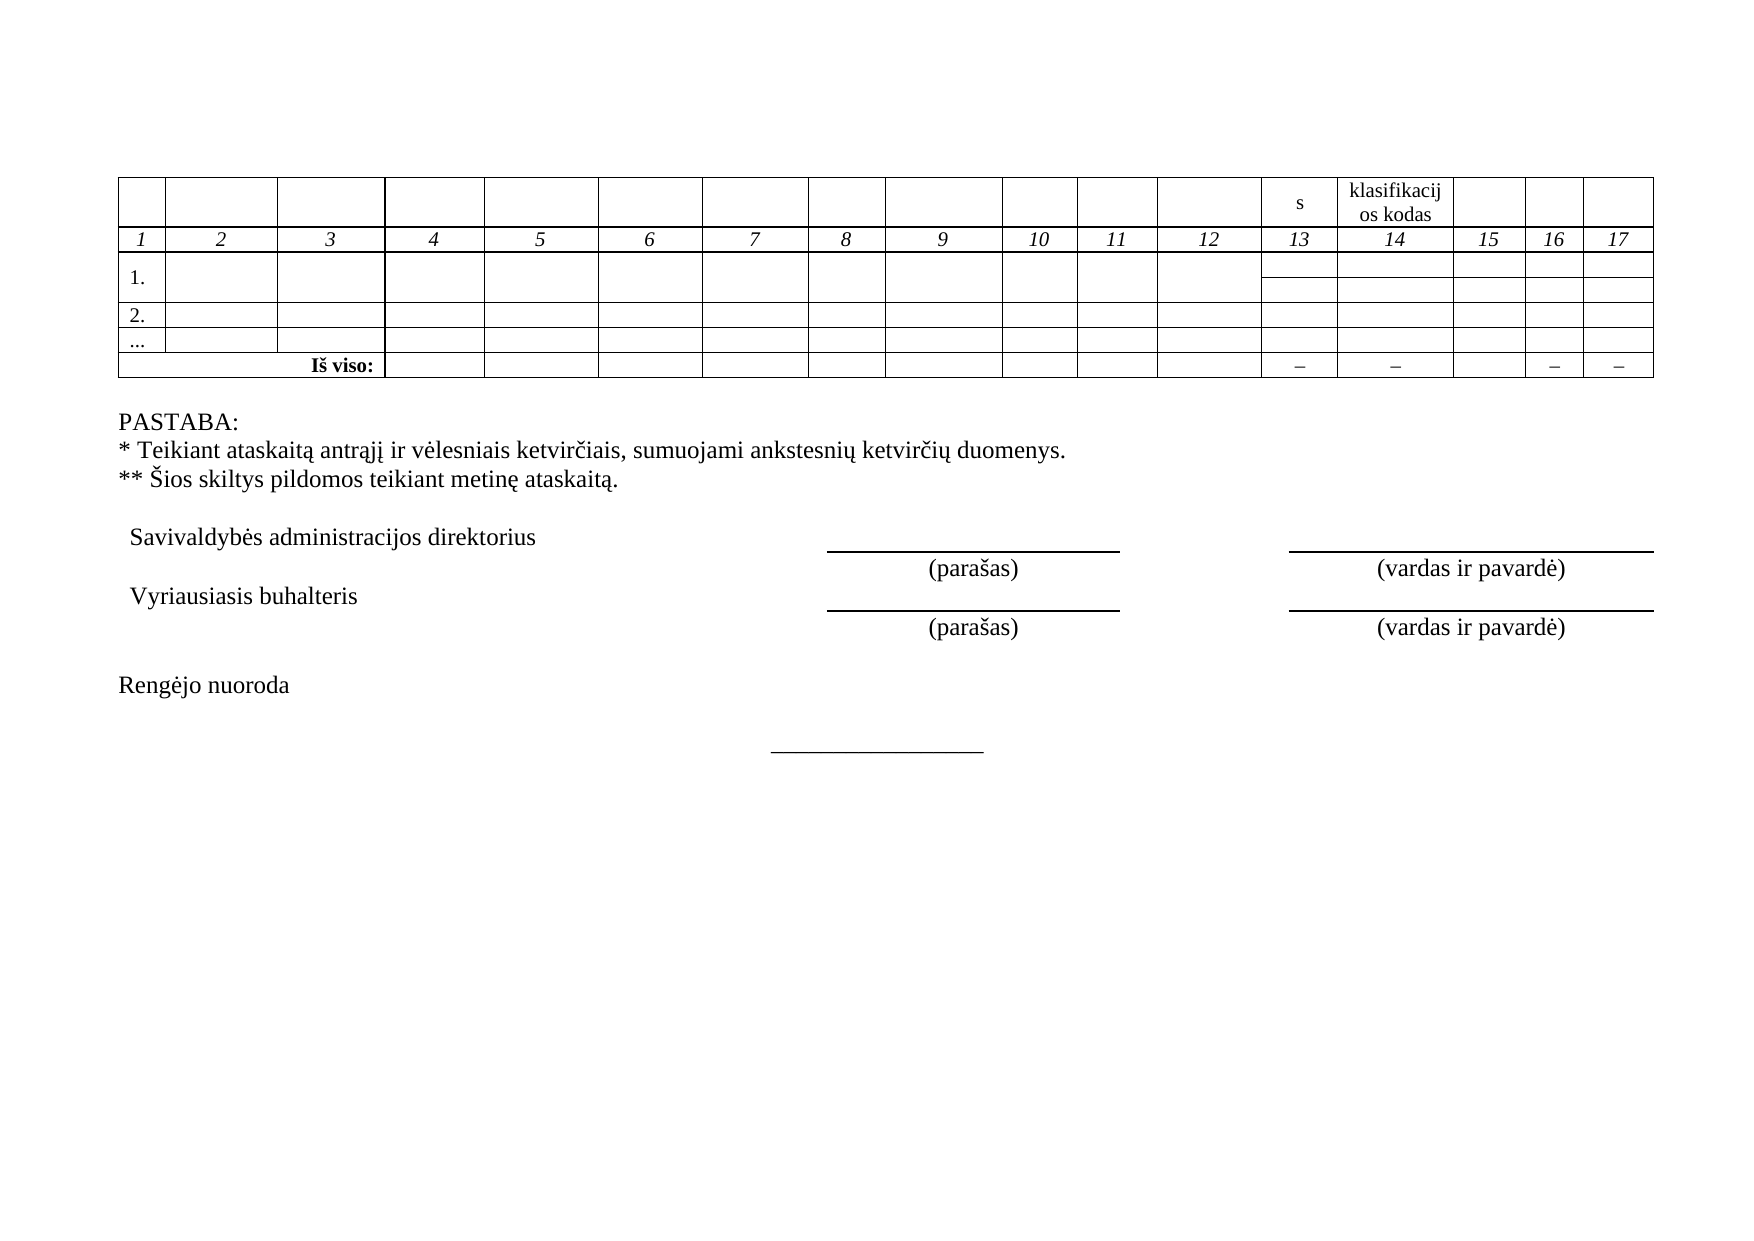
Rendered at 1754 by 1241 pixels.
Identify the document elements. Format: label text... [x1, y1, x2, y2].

table_cell [1078, 253, 1157, 302]
table_cell 1. [119, 253, 165, 302]
table_cell [485, 353, 598, 377]
table_cell [386, 253, 484, 302]
table_cell (vardas ir pavardė) [1289, 612, 1654, 641]
table_cell – [1584, 353, 1653, 377]
table_header [485, 178, 598, 226]
table_cell [386, 328, 484, 352]
table_cell [1526, 178, 1583, 226]
table_cell [746, 610, 827, 641]
table_cell 4 [386, 228, 484, 251]
table_cell [1526, 253, 1583, 277]
table_cell [886, 353, 1002, 377]
table_cell [1338, 253, 1453, 277]
table_cell 9 [886, 228, 1002, 251]
table_cell [886, 328, 1002, 352]
table_header Savivaldybės administracijos direktorius [118, 522, 746, 551]
table_cell [166, 303, 277, 327]
table_cell 17 [1584, 228, 1653, 251]
table_cell [1584, 253, 1653, 277]
table_cell [1454, 278, 1525, 302]
table_cell [1262, 328, 1337, 352]
text PASTABA: [118, 407, 1636, 436]
table_cell 12 [1158, 228, 1261, 251]
table_header [386, 178, 484, 226]
table_cell 11 [1078, 228, 1157, 251]
table_header [1120, 522, 1288, 551]
table_cell (vardas ir pavardė) [1289, 553, 1654, 581]
table_cell 15 [1454, 228, 1525, 251]
table_cell [1158, 253, 1261, 302]
table_cell [278, 253, 384, 302]
table_cell Iš viso: [119, 353, 384, 377]
table_cell 5 [485, 228, 598, 251]
table_cell [703, 253, 808, 302]
table_cell [1158, 178, 1261, 226]
table_cell [1120, 610, 1288, 641]
table_cell [485, 328, 598, 352]
table_cell [1262, 253, 1337, 277]
table_cell ... [119, 328, 165, 352]
table_cell [1003, 178, 1077, 226]
text _________________ [118, 727, 1636, 756]
table_cell [809, 253, 885, 302]
text Rengėjo nuoroda [118, 670, 1636, 698]
table_cell [1454, 253, 1525, 277]
table_cell [1158, 353, 1261, 377]
table_cell [599, 328, 702, 352]
table_cell [278, 303, 384, 327]
text * Teikiant ataskaitą antrąjį ir vėlesniais ketvirčiais, sumuojami ankstesnių ketvirčių duomenys. [118, 436, 1636, 464]
table_cell 16 [1526, 228, 1583, 251]
table_cell [809, 303, 885, 327]
table_cell [886, 253, 1002, 302]
table_cell 10 [1003, 228, 1077, 251]
table_header [746, 522, 827, 551]
table_cell [1584, 278, 1653, 302]
table_header [166, 178, 277, 226]
table_cell [386, 303, 484, 327]
table_header [278, 178, 384, 226]
table_cell [1120, 581, 1288, 610]
table_cell [703, 328, 808, 352]
table_cell [1454, 303, 1525, 327]
table_cell (parašas) [827, 553, 1120, 581]
table_cell [1262, 303, 1337, 327]
table_cell [1289, 581, 1654, 610]
table_cell [1078, 328, 1157, 352]
table_cell [599, 303, 702, 327]
table_cell [1003, 328, 1077, 352]
table_cell [1338, 328, 1453, 352]
table_cell [1078, 303, 1157, 327]
table_cell [809, 328, 885, 352]
table_cell [1454, 328, 1525, 352]
table_cell [703, 353, 808, 377]
table_cell [386, 353, 484, 377]
table_cell – [1338, 353, 1453, 377]
table_cell [1338, 303, 1453, 327]
table_cell [746, 581, 827, 610]
table_cell [1454, 178, 1525, 226]
table_cell [166, 328, 277, 352]
table_cell [1526, 303, 1583, 327]
table_cell 2. [119, 303, 165, 327]
table_cell [278, 328, 384, 352]
table_cell [1158, 303, 1261, 327]
table_cell 3 [278, 228, 384, 251]
table_cell [1526, 278, 1583, 302]
table_header [119, 178, 165, 226]
table_cell [118, 610, 746, 641]
table_cell [1454, 353, 1525, 377]
table_header [1289, 522, 1654, 551]
table_cell 13 [1262, 228, 1337, 251]
table_cell [886, 303, 1002, 327]
table_cell [746, 551, 827, 581]
table_cell [809, 178, 885, 226]
table_cell [1584, 303, 1653, 327]
table_cell [1078, 353, 1157, 377]
table_cell [1078, 178, 1157, 226]
text ** Šios skiltys pildomos teikiant metinę ataskaitą. [118, 464, 1636, 493]
table_cell [485, 303, 598, 327]
table_cell [599, 353, 702, 377]
table_cell 7 [703, 228, 808, 251]
table_cell [809, 353, 885, 377]
table_cell 6 [599, 228, 702, 251]
table_cell [1584, 178, 1653, 226]
table_cell 1 [119, 228, 165, 251]
table_cell [1526, 328, 1583, 352]
table_cell klasifikacijos kodas [1338, 178, 1453, 226]
table_cell [703, 178, 808, 226]
table_cell s [1262, 178, 1337, 226]
table_cell 14 [1338, 228, 1453, 251]
table_cell [1003, 353, 1077, 377]
table_cell – [1262, 353, 1337, 377]
table_cell (parašas) [827, 612, 1120, 641]
table_cell [827, 581, 1120, 610]
table_cell [1120, 551, 1288, 581]
table_cell [1158, 328, 1261, 352]
table_header [827, 522, 1120, 551]
table_cell 2 [166, 228, 277, 251]
table_cell [118, 551, 746, 581]
table_cell [485, 253, 598, 302]
table_cell Vyriausiasis buhalteris [118, 581, 746, 610]
table_cell [886, 178, 1002, 226]
table_cell [1003, 253, 1077, 302]
table_cell [1338, 278, 1453, 302]
table_cell [1262, 278, 1337, 302]
table_cell [1003, 303, 1077, 327]
table_cell – [1526, 353, 1583, 377]
table_header [599, 178, 702, 226]
table_cell [703, 303, 808, 327]
table_cell [599, 253, 702, 302]
table_cell 8 [809, 228, 885, 251]
table_cell [166, 253, 277, 302]
table_cell [1584, 328, 1653, 352]
